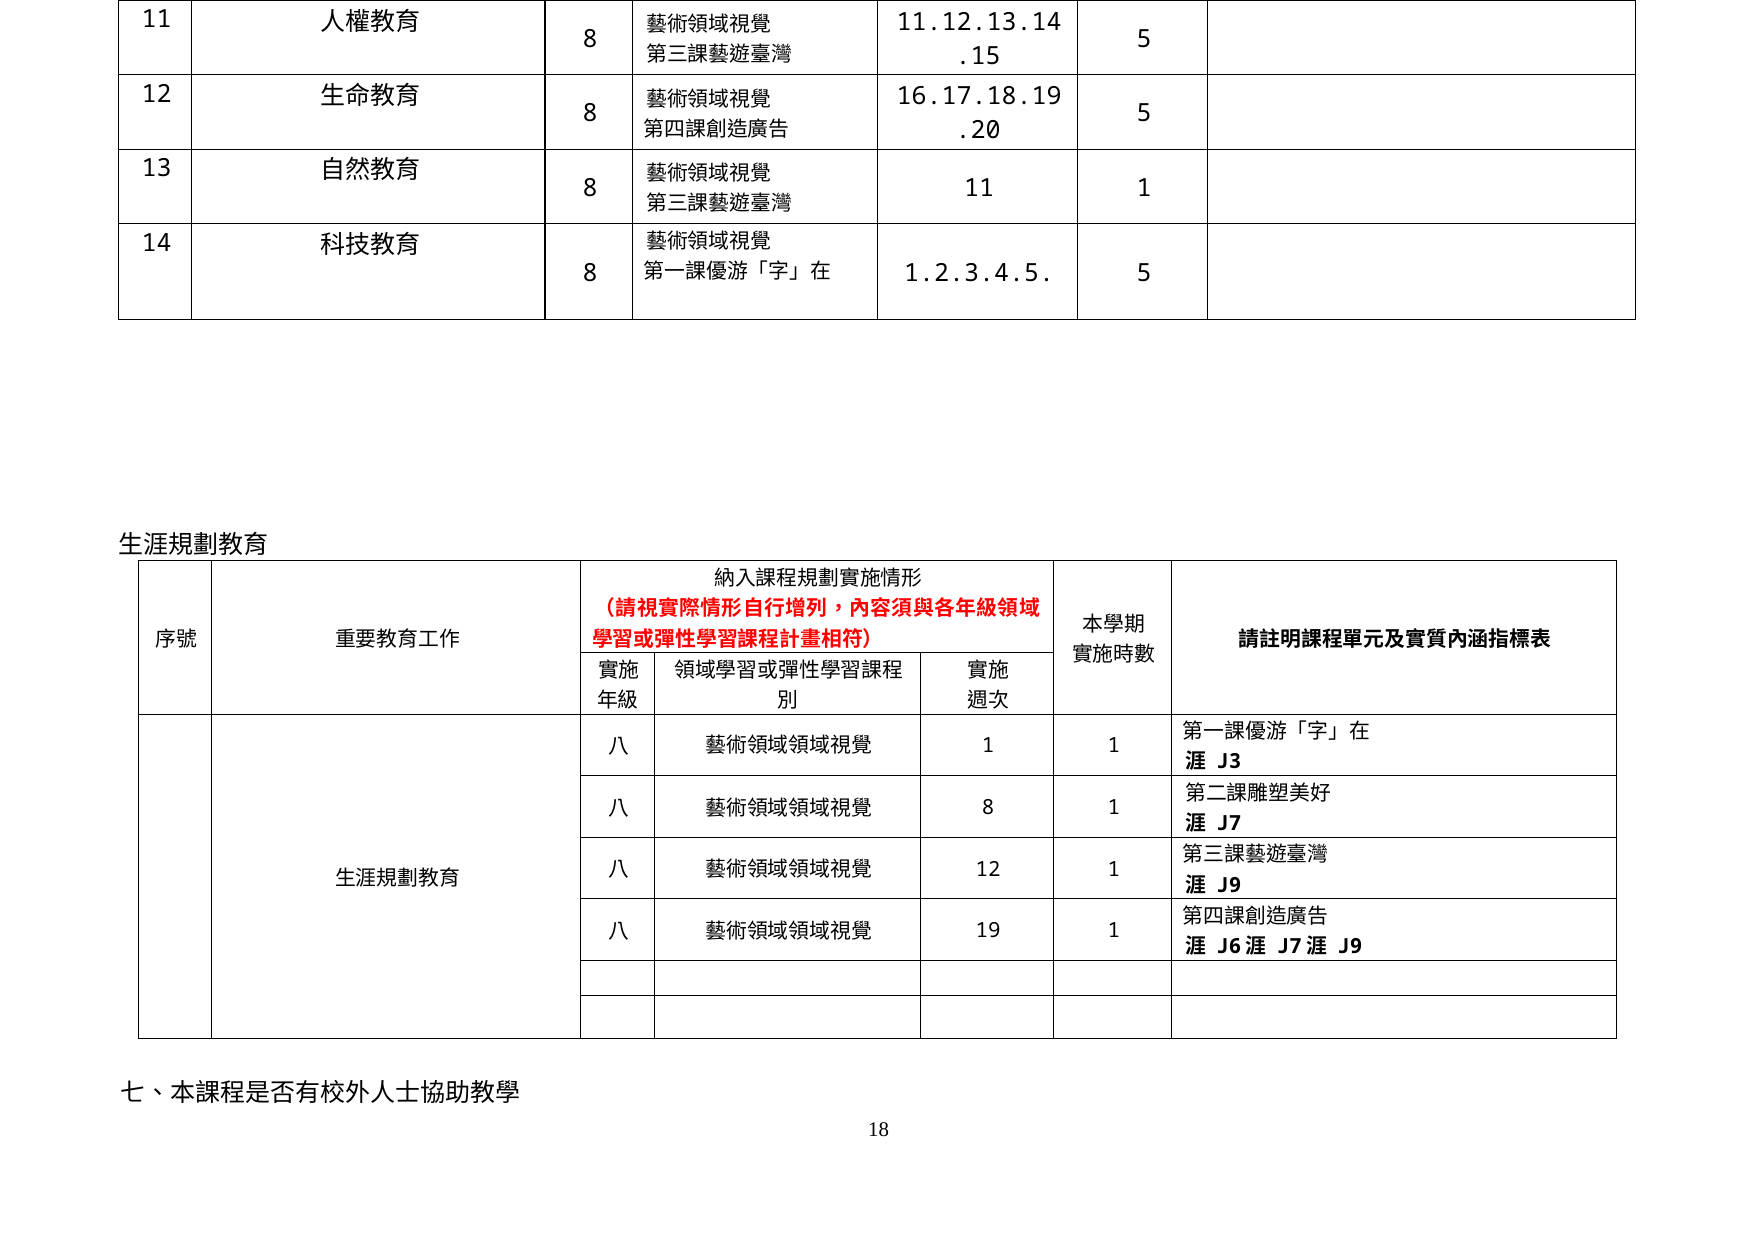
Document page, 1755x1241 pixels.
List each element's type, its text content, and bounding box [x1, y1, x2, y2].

table_cell 1 [1078, 150, 1207, 223]
table_cell 5 [1078, 224, 1207, 319]
table_cell 8 [546, 224, 632, 319]
table_header 請註明課程單元及實質內涵指標表 [1172, 561, 1616, 713]
table_cell 8 [546, 75, 632, 149]
table_cell [921, 961, 1053, 995]
table_cell 1 [1054, 715, 1171, 775]
table_cell [655, 961, 920, 995]
table_cell 5 [1078, 1, 1207, 74]
table_cell [1172, 961, 1616, 995]
table_cell 生涯規劃教育 [212, 715, 580, 1037]
table_header 序號 [139, 561, 211, 713]
table_cell 12 [119, 75, 191, 149]
table_cell 1 [1054, 776, 1171, 837]
table_cell 藝術領域視覺 第四課創造廣告 [633, 75, 877, 149]
table_cell [1054, 961, 1171, 995]
table_header 納入課程規劃實施情形 （請視實際情形自行增列，內容須與各年級領域學習或彈性學習課程計畫相符） [581, 561, 1053, 652]
table_cell 13 [119, 150, 191, 223]
table_cell 藝術領域視覺 第三課藝遊臺灣 [633, 150, 877, 223]
table_cell 第二課雕塑美好 涯 J7 [1172, 776, 1616, 837]
table_cell 1 [1054, 899, 1171, 960]
table_cell [1054, 996, 1171, 1037]
text 七、本課程是否有校外人士協助教學 [118, 1073, 1636, 1109]
table_cell 16.17.18.19.20 [878, 75, 1077, 149]
table_cell 八 [581, 899, 654, 960]
table_header 本學期 實施時數 [1054, 561, 1171, 713]
table_cell 藝術領域領域視覺 [655, 776, 920, 837]
table_cell 19 [921, 899, 1053, 960]
table_cell 八 [581, 776, 654, 837]
table_cell 藝術領域領域視覺 [655, 838, 920, 898]
table_cell [1208, 224, 1635, 319]
table_cell 藝術領域視覺 第一課優游「字」在 [633, 224, 877, 319]
table_cell [581, 961, 654, 995]
table_cell 5 [1078, 75, 1207, 149]
table_cell 實施年級 [581, 653, 654, 713]
table_cell 實施 週次 [921, 653, 1053, 713]
table_cell 8 [546, 1, 632, 74]
table_cell [581, 996, 654, 1037]
text 生涯規劃教育 [118, 490, 1636, 560]
table_cell [921, 996, 1053, 1037]
table_cell [655, 996, 920, 1037]
table_cell 八 [581, 715, 654, 775]
table_header 重要教育工作 [212, 561, 580, 713]
table_cell 11 [878, 150, 1077, 223]
table_cell 8 [546, 150, 632, 223]
table_cell 1.2.3.4.5. [878, 224, 1077, 319]
table_cell 1 [1054, 838, 1171, 898]
table_cell 科技教育 [192, 224, 544, 319]
table_cell 領域學習或彈性學習課程別 [655, 653, 920, 713]
table_cell 自然教育 [192, 150, 544, 223]
table_cell 11.12.13.14.15 [878, 1, 1077, 74]
table_cell 第一課優游「字」在 涯 J3 [1172, 715, 1616, 775]
table_cell 11 [119, 1, 191, 74]
table_cell [1208, 1, 1635, 74]
table_cell 藝術領域視覺 第三課藝遊臺灣 [633, 1, 877, 74]
table_cell 藝術領域領域視覺 [655, 715, 920, 775]
table_cell [1172, 996, 1616, 1037]
table_cell 14 [119, 224, 191, 319]
table_cell 第三課藝遊臺灣 涯 J9 [1172, 838, 1616, 898]
table_cell 人權教育 [192, 1, 544, 74]
table_cell [1208, 150, 1635, 223]
table_cell 8 [921, 776, 1053, 837]
table_cell 1 [921, 715, 1053, 775]
table_cell 藝術領域領域視覺 [655, 899, 920, 960]
table_cell 12 [921, 838, 1053, 898]
table_cell 生命教育 [192, 75, 544, 149]
table_cell 第四課創造廣告 涯 J6涯 J7涯 J9 [1172, 899, 1616, 960]
table_cell [139, 715, 211, 1037]
table_cell 八 [581, 838, 654, 898]
table_cell [1208, 75, 1635, 149]
